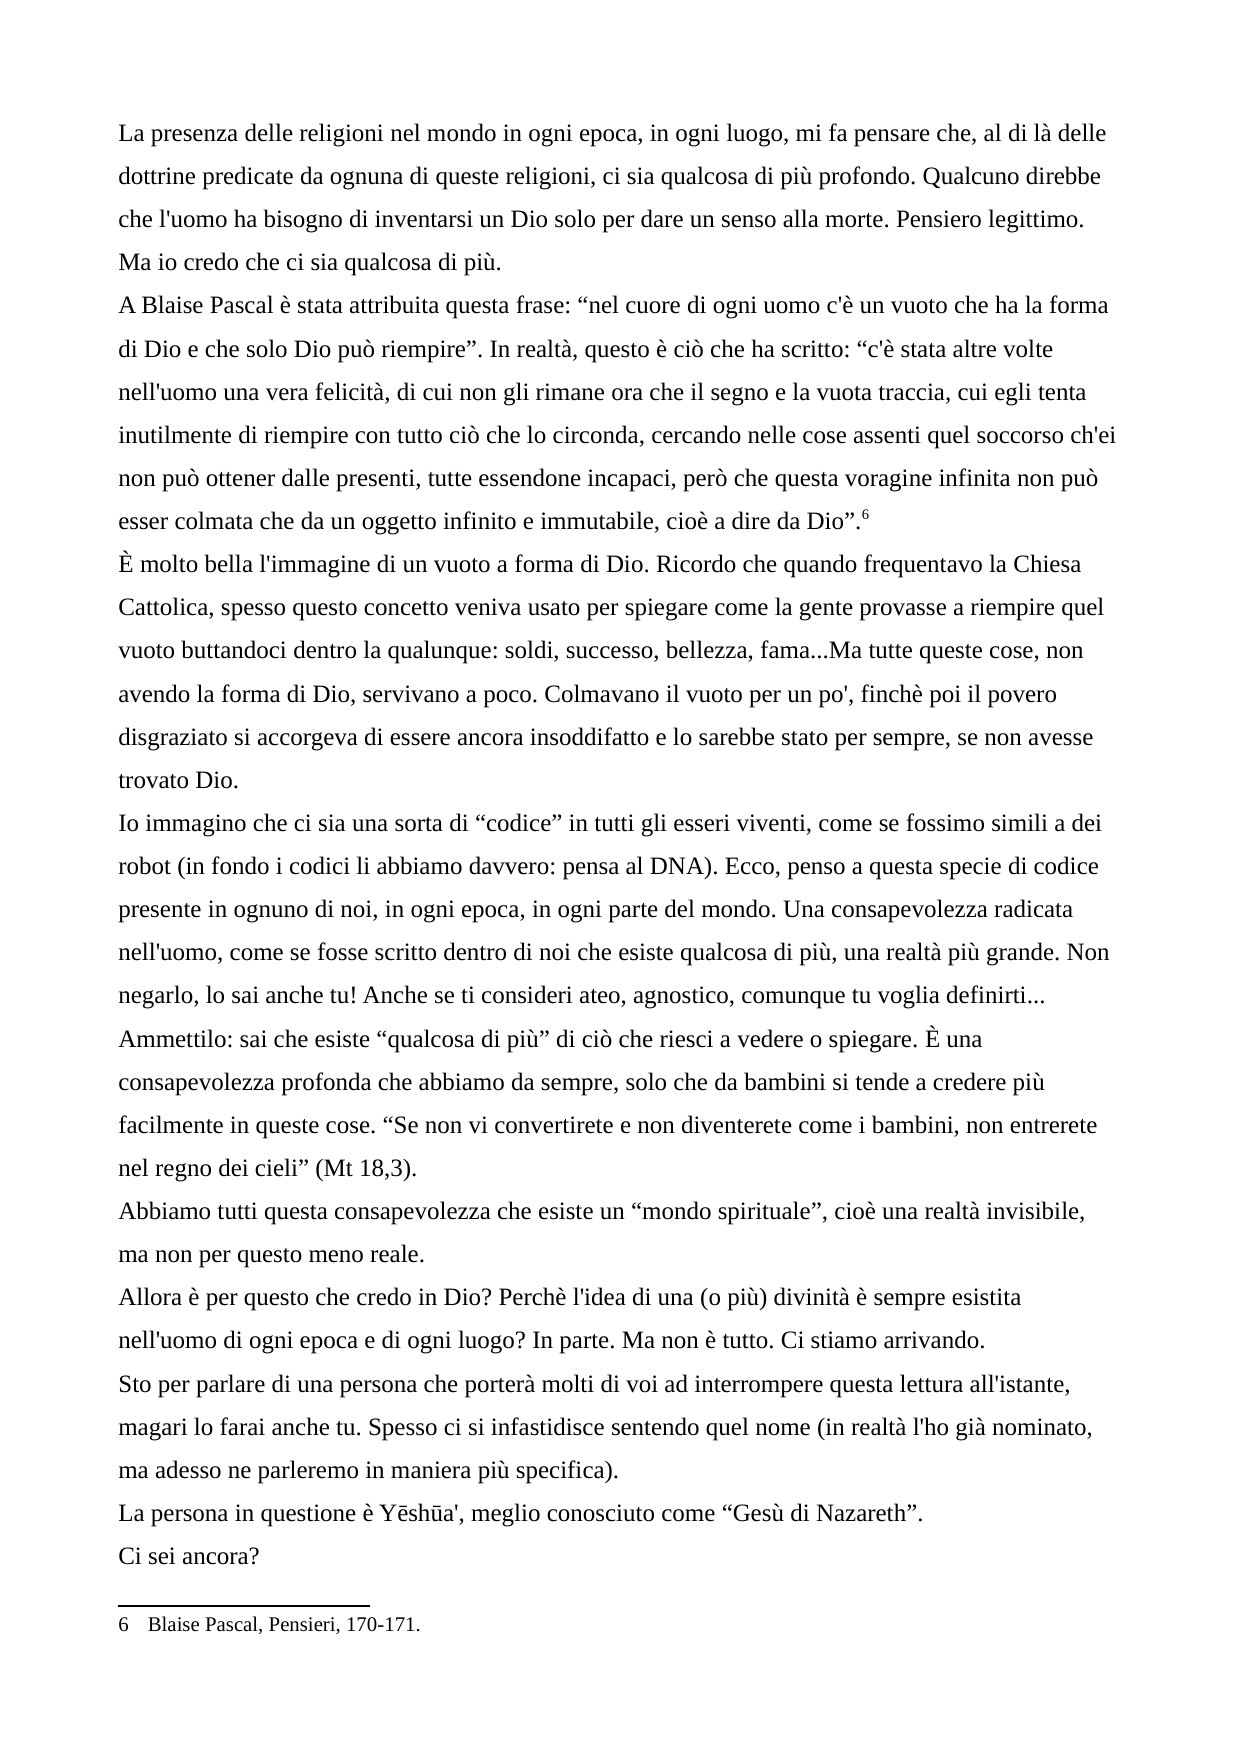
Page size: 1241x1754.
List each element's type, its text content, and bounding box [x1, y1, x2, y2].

text Io immagino che ci sia una sorta di “codice” in tutti gli esseri viventi, come se fossimo simili a dei robot (in fondo i codici li abbiamo davvero: pensa al DNA). Ecco, penso a questa specie di codice presente in ognuno di noi, in ogni epoca, in ogni parte del mondo. Una consapevolezza radicata nell'uomo, come se fosse scritto dentro di noi che esiste qualcosa di più, una realtà più grande. Non negarlo, lo sai anche tu! Anche se ti consideri ateo, agnostico, comunque tu voglia definirti... Ammettilo: sai che esiste “qualcosa di più” di ciò che riesci a vedere o spiegare. È una consapevolezza profonda che abbiamo da sempre, solo che da bambini si tende a credere più facilmente in queste cose. “Se non vi convertirete e non diventerete come i bambini, non entrerete nel regno dei cieli” (Mt 18,3). [118, 808, 1122, 1182]
text La persona in questione è Yēshūa', meglio conosciuto come “Gesù di Nazareth”. [118, 1498, 1122, 1527]
text La presenza delle religioni nel mondo in ogni epoca, in ogni luogo, mi fa pensare che, al di là delle dottrine predicate da ognuna di queste religioni, ci sia qualcosa di più profondo. Qualcuno direbbe che l'uomo ha bisogno di inventarsi un Dio solo per dare un senso alla morte. Pensiero legittimo. Ma io credo che ci sia qualcosa di più. [118, 118, 1122, 276]
text A Blaise Pascal è stata attribuita questa frase: “nel cuore di ogni uomo c'è un vuoto che ha la forma di Dio e che solo Dio può riempire”. In realtà, questo è ciò che ha scritto: “c'è stata altre volte nell'uomo una vera felicità, di cui non gli rimane ora che il segno e la vuota traccia, cui egli tenta inutilmente di riempire con tutto ciò che lo circonda, cercando nelle cose assenti quel soccorso ch'ei non può ottener dalle presenti, tutte essendone incapaci, però che questa voragine infinita non può esser colmata che da un oggetto infinito e immutabile, cioè a dire da Dio”. [118, 291, 1122, 535]
text Blaise Pascal, Pensieri, 170-171. [118, 1612, 1122, 1636]
text È molto bella l'immagine di un vuoto a forma di Dio. Ricordo che quando frequentavo la Chiesa Cattolica, spesso questo concetto veniva usato per spiegare come la gente provasse a riempire quel vuoto buttandoci dentro la qualunque: soldi, successo, bellezza, fama...Ma tutte queste cose, non avendo la forma di Dio, servivano a poco. Colmavano il vuoto per un po', finchè poi il povero disgraziato si accorgeva di essere ancora insoddifatto e lo sarebbe stato per sempre, se non avesse trovato Dio. [118, 549, 1122, 794]
text Ci sei ancora? [118, 1541, 1122, 1570]
text Abbiamo tutti questa consapevolezza che esiste un “mondo spirituale”, cioè una realtà invisibile, ma non per questo meno reale. [118, 1196, 1122, 1268]
text Allora è per questo che credo in Dio? Perchè l'idea di una (o più) divinità è sempre esistita nell'uomo di ogni epoca e di ogni luogo? In parte. Ma non è tutto. Ci stiamo arrivando. [118, 1282, 1122, 1354]
text Sto per parlare di una persona che porterà molti di voi ad interrompere questa lettura all'istante, magari lo farai anche tu. Spesso ci si infastidisce sentendo quel nome (in realtà l'ho già nominato, ma adesso ne parleremo in maniera più specifica). [118, 1369, 1122, 1484]
